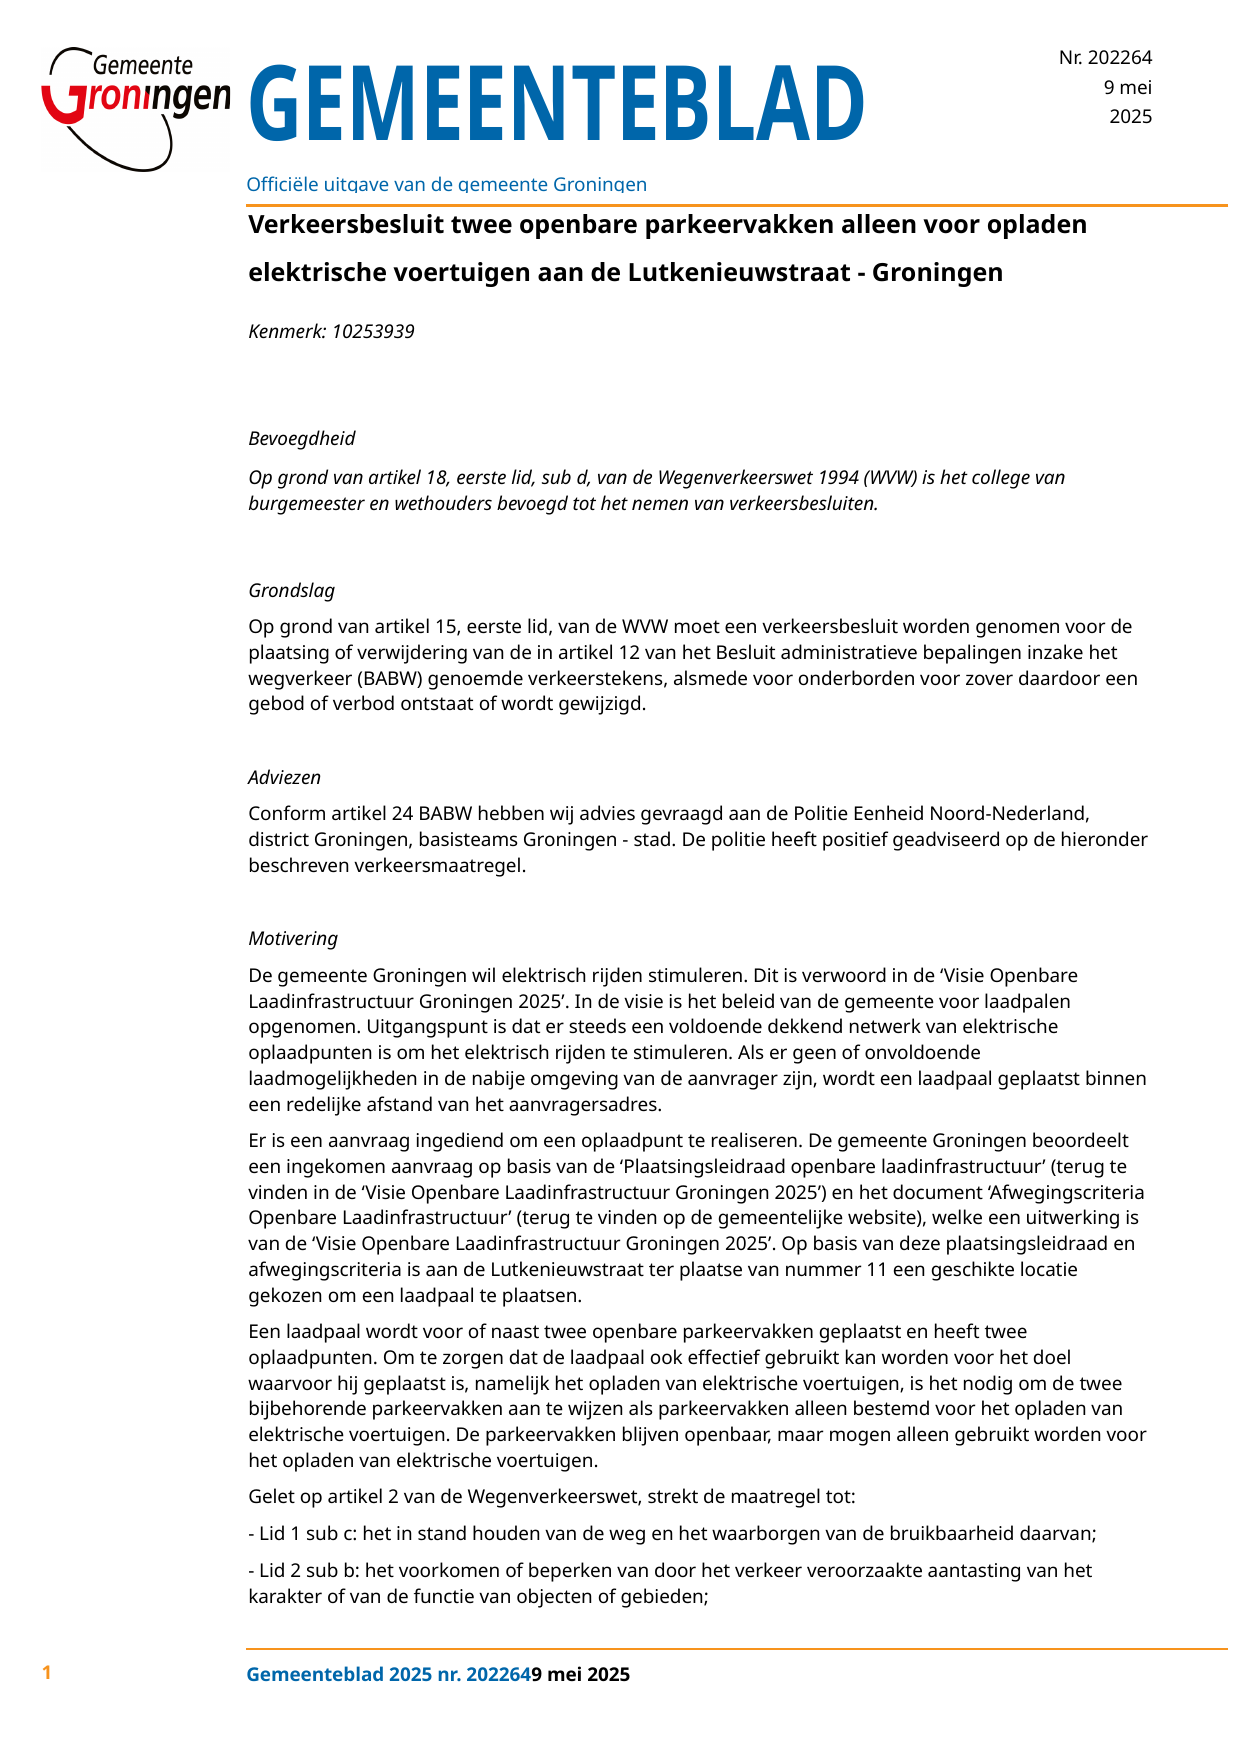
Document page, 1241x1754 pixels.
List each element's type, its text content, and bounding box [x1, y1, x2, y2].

text Op grond van artikel 15, eerste lid, van de WVW moet een verkeersbesluit worden genomen voor de plaatsing of verwijdering van de in artikel 12 van het Besluit administratieve bepalingen inzake het wegverkeer (BABW) genoemde verkeerstekens, alsmede voor onderborden voor zover daardoor een gebod of verbod ontstaat of wordt gewijzigd. [248, 613, 1152, 716]
text Er is een aanvraag ingediend om een oplaadpunt te realiseren. De gemeente Groningen beoordeelt een ingekomen aanvraag op basis van de ‘Plaatsingsleidraad openbare laadinfrastructuur’ (terug te vinden in de ‘Visie Openbare Laadinfrastructuur Groningen 2025’) en het document ‘Afwegingscriteria Openbare Laadinfrastructuur’ (terug te vinden op de gemeentelijke website), welke een uitwerking is van de ‘Visie Openbare Laadinfrastructuur Groningen 2025’. Op basis van deze plaatsingsleidraad en afwegingscriteria is aan de Lutkenieuwstraat ter plaatse van nummer 11 een geschikte locatie gekozen om een laadpaal te plaatsen. [248, 1127, 1152, 1307]
text - Lid 2 sub b: het voorkomen of beperken van door het verkeer veroorzaakte aantasting van het karakter of van de functie van objecten of gebieden; [248, 1557, 1152, 1608]
text Verkeersbesluit twee openbare parkeervakken alleen voor opladen elektrische voertuigen aan de Lutkenieuwstraat - Groningen [248, 207, 1152, 288]
text Op grond van artikel 18, eerste lid, sub d, van de Wegenverkeerswet 1994 (WVW) is het college van burgemeester en wethouders bevoegd tot het nemen van verkeersbesluiten. [248, 464, 1152, 516]
text Grondslag [248, 577, 1152, 602]
text Adviezen [248, 764, 1152, 790]
text Een laadpaal wordt voor of naast twee openbare parkeervakken geplaatst en heeft twee oplaadpunten. Om te zorgen dat de laadpaal ook effectief gebruikt kan worden voor het doel waarvoor hij geplaatst is, namelijk het opladen van elektrische voertuigen, is het nodig om de twee bijbehorende parkeervakken aan te wijzen als parkeervakken alleen bestemd voor het opladen van elektrische voertuigen. De parkeervakken blijven openbaar, maar mogen alleen gebruikt worden voor het opladen van elektrische voertuigen. [248, 1318, 1152, 1473]
text - Lid 1 sub c: het in stand houden van de weg en het waarborgen van de bruikbaarheid daarvan; [248, 1520, 1152, 1546]
text Bevoegdheid [248, 425, 1152, 451]
text De gemeente Groningen wil elektrisch rijden stimuleren. Dit is verwoord in de ‘Visie Openbare Laadinfrastructuur Groningen 2025’. In de visie is het beleid van de gemeente voor laadpalen opgenomen. Uitgangspunt is dat er steeds een voldoende dekkend netwerk van elektrische oplaadpunten is om het elektrisch rijden te stimuleren. Als er geen of onvoldoende laadmogelijkheden in de nabije omgeving van de aanvrager zijn, wordt een laadpaal geplaatst binnen een redelijke afstand van het aanvragersadres. [248, 962, 1152, 1116]
text Kenmerk: 10253939 [248, 318, 1152, 344]
text Conform artikel 24 BABW hebben wij advies gevraagd aan de Politie Eenheid Noord-Nederland, district Groningen, basisteams Groningen - stad. De politie heeft positief geadviseerd op de hieronder beschreven verkeersmaatregel. [248, 801, 1152, 878]
picture [41, 47, 231, 172]
text Gelet op artikel 2 van de Wegenverkeerswet, strekt de maatregel tot: [248, 1484, 1152, 1509]
text Motivering [248, 925, 1152, 951]
